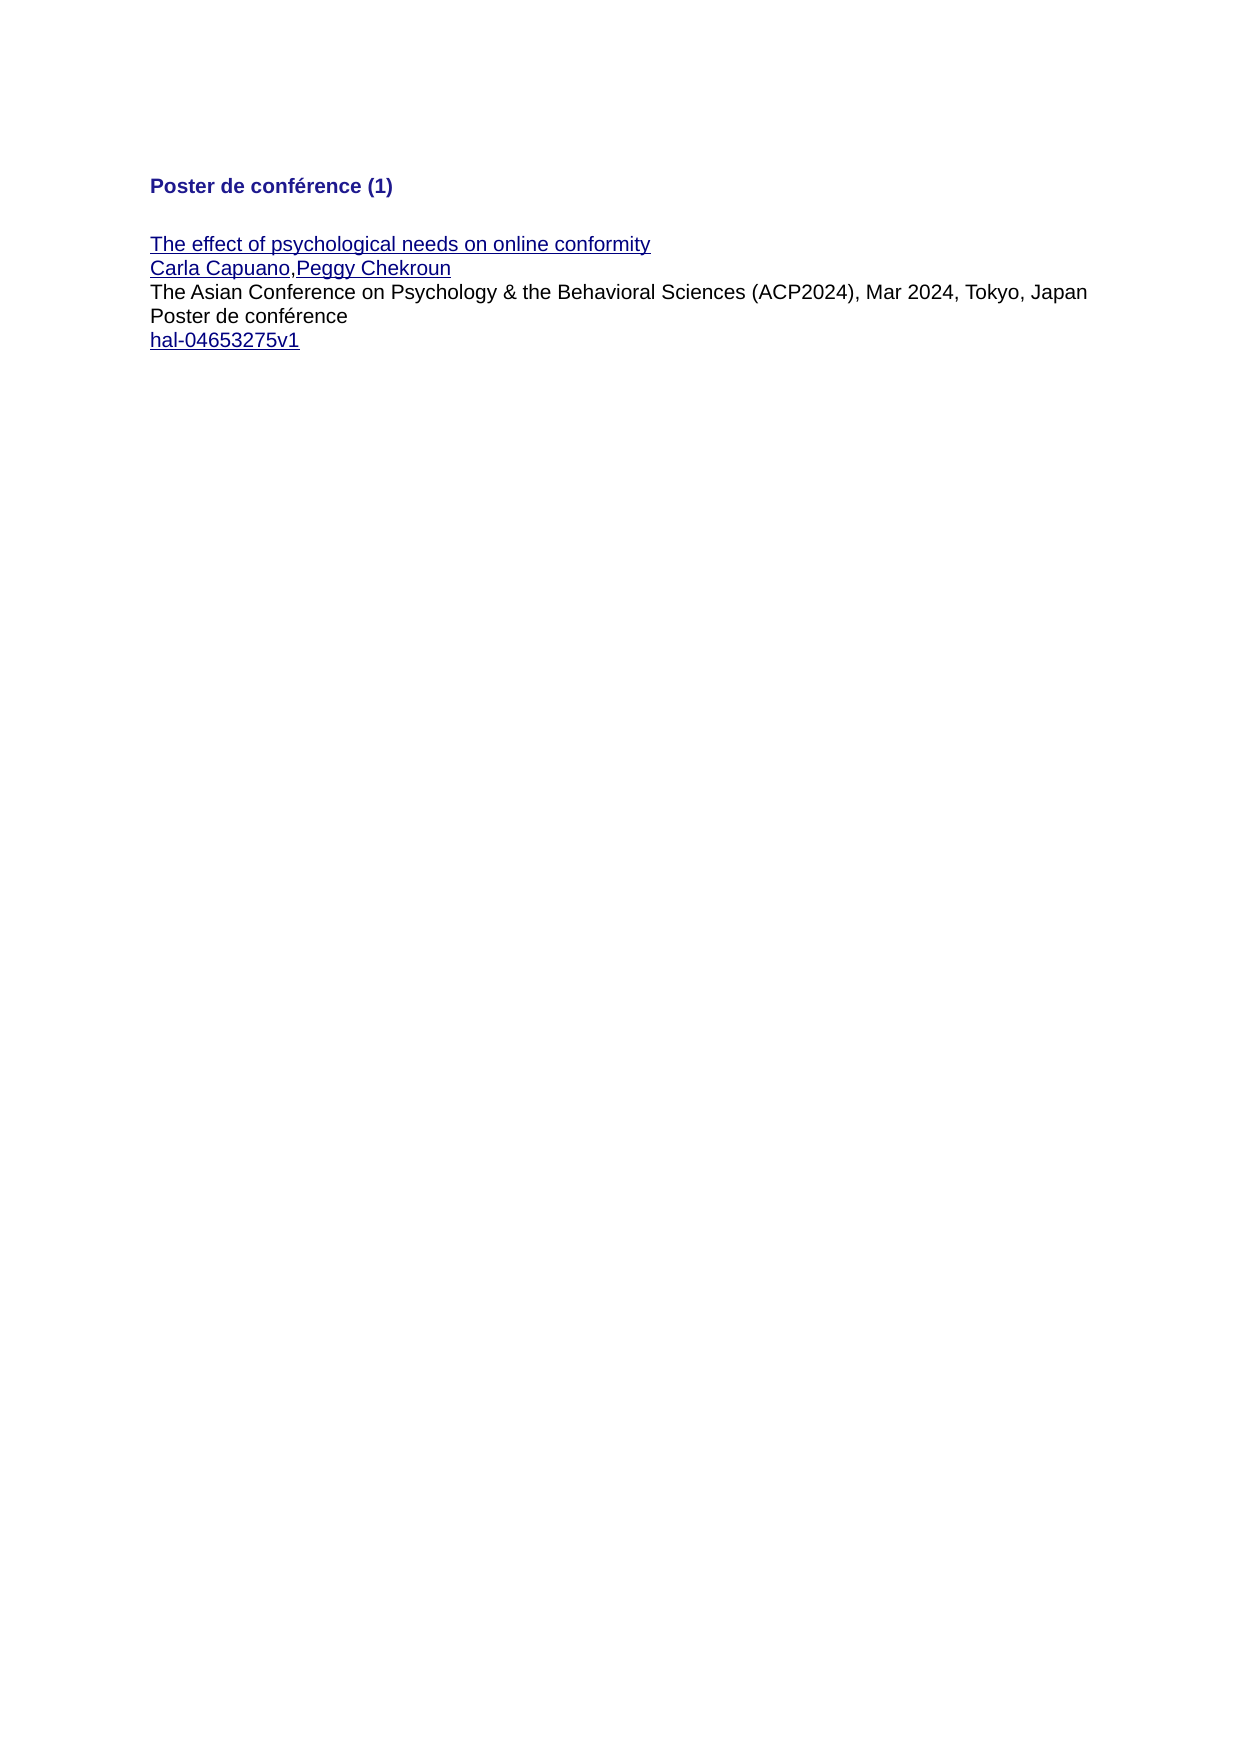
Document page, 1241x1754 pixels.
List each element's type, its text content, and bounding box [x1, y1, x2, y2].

table_header The effect of psychological needs on online conformity Carla Capuano,Peggy Chekroun The Asian Conference on Psychology & the Behavioral Sciences (ACP2024), Mar 2024, Tokyo, Japan Poster de conférence hal-04653275v1 [150, 232, 1090, 352]
subtitle Poster de conférence (1) [150, 174, 1090, 198]
